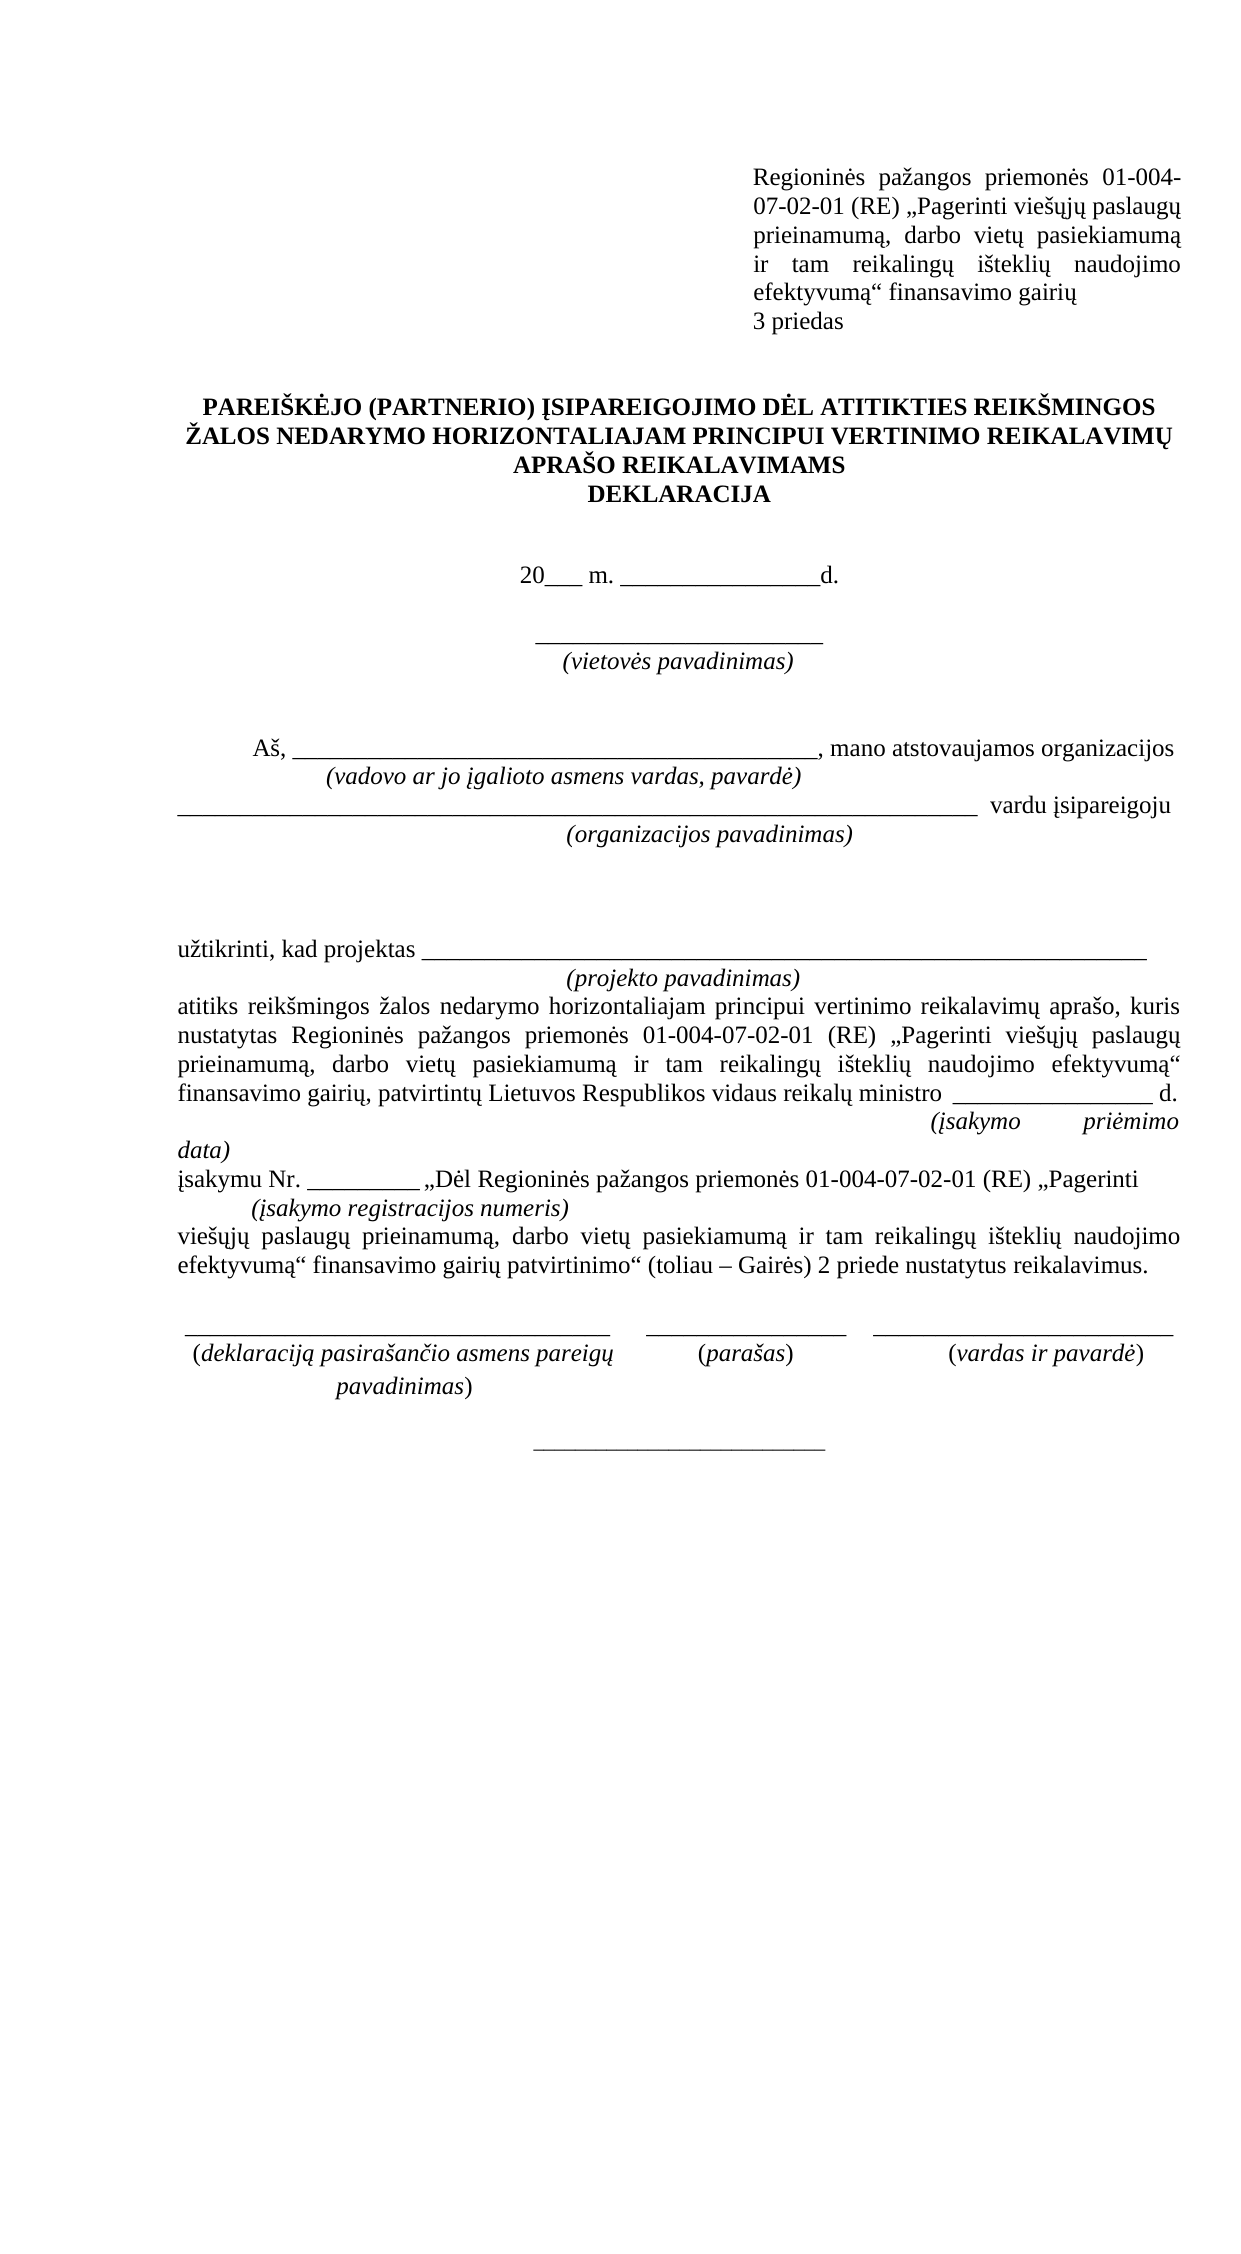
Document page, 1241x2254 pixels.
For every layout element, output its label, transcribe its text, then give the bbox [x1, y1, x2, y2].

text atitiks reikšmingos žalos nedarymo horizontaliajam principui vertinimo reikalavimų aprašo, kuris nustatytas Regioninės pažangos priemonės 01-004-07-02-01 (RE) „Pagerinti viešųjų paslaugų prieinamumą, darbo vietų pasiekiamumą ir tam reikalingų išteklių naudojimo efektyvumą“ finansavimo gairių, patvirtintų Lietuvos Respublikos vidaus reikalų ministro ________________ d. [177, 991, 1181, 1106]
text (įsakymo registracijos numeris) [177, 1193, 1181, 1221]
text užtikrinti, kad projektas __________________________________________________________ [177, 934, 1181, 963]
text ____________________________ [177, 1428, 1181, 1453]
table_header ________________________ (vardas ir pavardė) [862, 1310, 1196, 1404]
text deklaracija [177, 479, 1181, 507]
text 20___ m. ________________d. [177, 560, 1181, 589]
text viešųjų paslaugų prieinamumą, darbo vietų pasiekiamumą ir tam reikalingų išteklių naudojimo efektyvumą“ finansavimo gairių patvirtinimo“ (toliau – Gairės) 2 priede nustatytus reikalavimus. [177, 1221, 1181, 1279]
text (įsakymo priėmimo data) [177, 1106, 1181, 1164]
text Aš, __________________________________________, mano atstovaujamos organizacijos [177, 733, 1181, 761]
text (vietovės pavadinimas) [177, 646, 1181, 675]
text (projekto pavadinimas) [177, 963, 1181, 991]
table_header __________________________________ (deklaraciją pasirašančio asmens pareigų pavadinimas) [174, 1310, 635, 1404]
text (organizacijos pavadinimas) [177, 819, 1181, 848]
table_header ________________ (parašas) [635, 1310, 862, 1404]
text PAREIŠKĖJO (PARTNERIO) įsipareigojimo dėl ATITIKTIES REIKŠMINGOS ŽALOS NEDARYMO HORIZONTALIAJAM PRINCIPUI VERTINIMO REIKALAVIMŲ APRAŠO REIKALAVIMAMS [177, 392, 1181, 479]
text 3 priedas [753, 306, 1181, 335]
text ________________________________________________________________ vardu įsipareigoju [177, 790, 1181, 819]
text įsakymu Nr. _________ „Dėl Regioninės pažangos priemonės 01-004-07-02-01 (RE) „Pagerinti [177, 1164, 1181, 1193]
text Regioninės pažangos priemonės 01-004-07-02-01 (RE) „Pagerinti viešųjų paslaugų prieinamumą, darbo vietų pasiekiamumą ir tam reikalingų išteklių naudojimo efektyvumą“ finansavimo gairių [753, 162, 1181, 306]
text (vadovo ar jo įgalioto asmens vardas, pavardė) [177, 761, 1181, 790]
text _______________________ [177, 618, 1181, 646]
